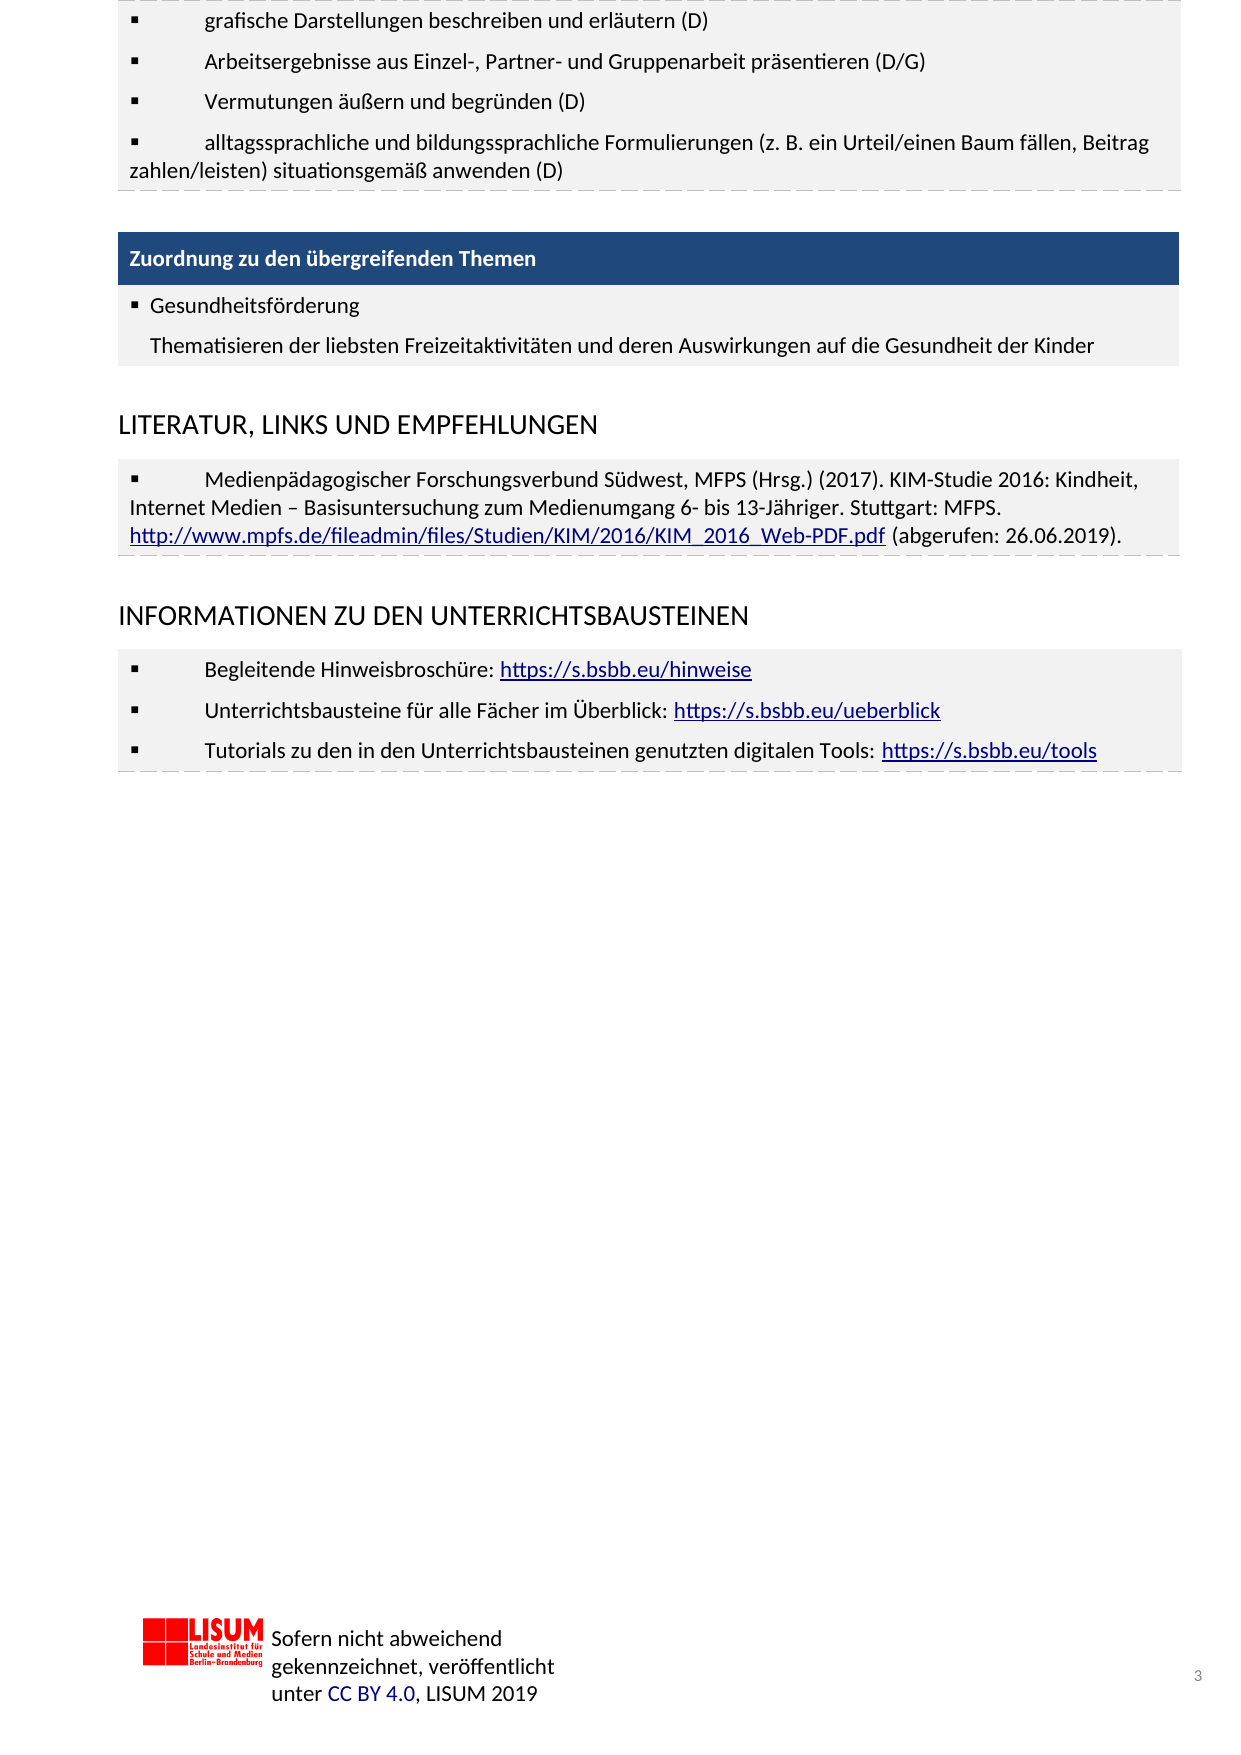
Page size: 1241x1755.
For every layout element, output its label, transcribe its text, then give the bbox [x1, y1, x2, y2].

subtitle LITERATUR, links UND EMPFEHLUNGEN [118, 406, 1187, 442]
table_cell grafische Darstellungen beschreiben und erläutern (D) Arbeitsergebnisse aus Einzel-, Partner- und Gruppenarbeit präsentieren (D/G) Vermutungen äußern und begründen (D) alltagssprachliche und bildungssprachliche Formulierungen (z. B. ein Urteil/einen Baum fällen, Beitrag zahlen/leisten) situationsgemäß anwenden (D) [118, 0, 1181, 190]
subtitle Informationen zu den unterrichtsbausteinen [118, 597, 1187, 632]
table_header Zuordnung zu den übergreifenden Themen [118, 232, 1179, 285]
table_header Begleitende Hinweisbroschüre: https://s.bsbb.eu/hinweise Unterrichtsbausteine für alle Fächer im Überblick: https://s.bsbb.eu/ueberblick Tutorials zu den in den Unterrichtsbausteinen genutzten digitalen Tools: https://s.bsbb.eu/tools [118, 649, 1182, 771]
table_cell Gesundheitsförderung Thematisieren der liebsten Freizeitaktivitäten und deren Auswirkungen auf die Gesundheit der Kinder [118, 285, 1179, 366]
table_header Medienpädagogischer Forschungsverbund Südwest, MFPS (Hrsg.) (2017). KIM-Studie 2016: Kindheit, Internet Medien – Basisuntersuchung zum Medienumgang 6- bis 13-Jähriger. Stuttgart: MFPS. http://www.mpfs.de/fileadmin/files/Studien/KIM/2016/KIM_2016_Web-PDF.pdf (abgerufen: 26.06.2019). [118, 459, 1179, 555]
